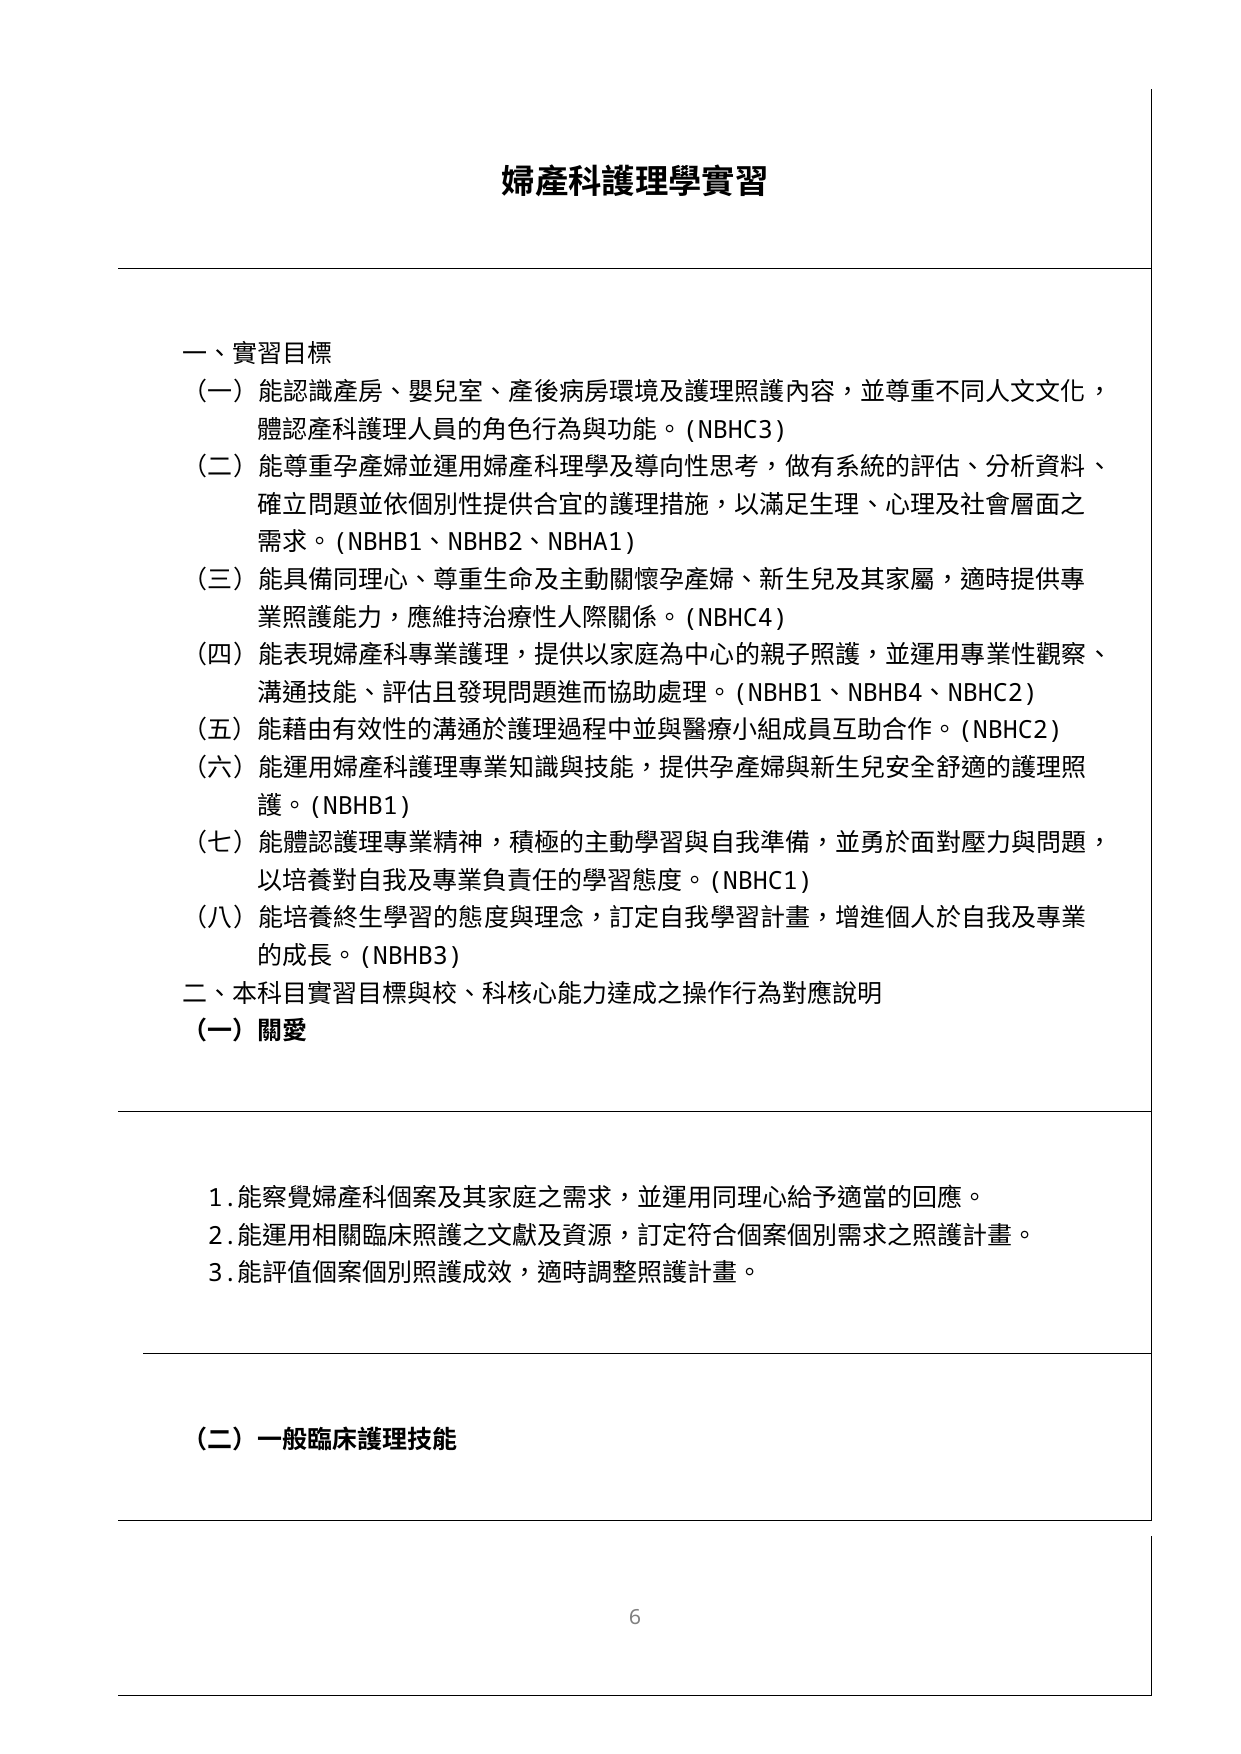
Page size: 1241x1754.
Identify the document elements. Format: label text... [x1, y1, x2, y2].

text （三）能具備同理心、尊重生命及主動關懷孕產婦、新生兒及其家屬，適時提供專業照護能力，應維持治療性人際關係。(NBHC4) [118, 558, 1151, 633]
text （六）能運用婦產科護理專業知識與技能，提供孕產婦與新生兒安全舒適的護理照護。(NBHB1) [118, 746, 1151, 821]
text 1.能察覺婦產科個案及其家庭之需求，並運用同理心給予適當的回應。 [143, 1112, 1151, 1214]
text （四）能表現婦產科專業護理，提供以家庭為中心的親子照護，並運用專業性觀察、溝通技能、評估且發現問題進而協助處理。(NBHB1、NBHB4、NBHC2) [118, 633, 1151, 708]
text 2.能運用相關臨床照護之文獻及資源，訂定符合個案個別需求之照護計畫。 [143, 1214, 1151, 1251]
text 3.能評值個案個別照護成效，適時調整照護計畫。 [143, 1251, 1151, 1353]
text （五）能藉由有效性的溝通於護理過程中並與醫療小組成員互助合作。(NBHC2) [118, 708, 1152, 746]
text 一、實習目標 [118, 268, 1151, 370]
text （一）關愛 [118, 1009, 1151, 1111]
text 婦產科護理學實習 [118, 89, 1151, 268]
text （一）能認識產房、嬰兒室、產後病房環境及護理照護內容，並尊重不同人文文化，體認產科護理人員的角色行為與功能。(NBHC3) [118, 370, 1151, 445]
text （二）一般臨床護理技能 [118, 1353, 1152, 1520]
text （二）能尊重孕產婦並運用婦產科理學及導向性思考，做有系統的評估、分析資料、確立問題並依個別性提供合宜的護理措施，以滿足生理、心理及社會層面之需求。(NBHB1、NBHB2、NBHA1) [118, 445, 1151, 558]
text （八）能培養終生學習的態度與理念，訂定自我學習計畫，增進個人於自我及專業的成長。(NBHB3) [118, 897, 1151, 972]
text （七）能體認護理專業精神，積極的主動學習與自我準備，並勇於面對壓力與問題，以培養對自我及專業負責任的學習態度。(NBHC1) [118, 821, 1151, 897]
text 二、本科目實習目標與校、科核心能力達成之操作行為對應說明 [118, 972, 1151, 1009]
